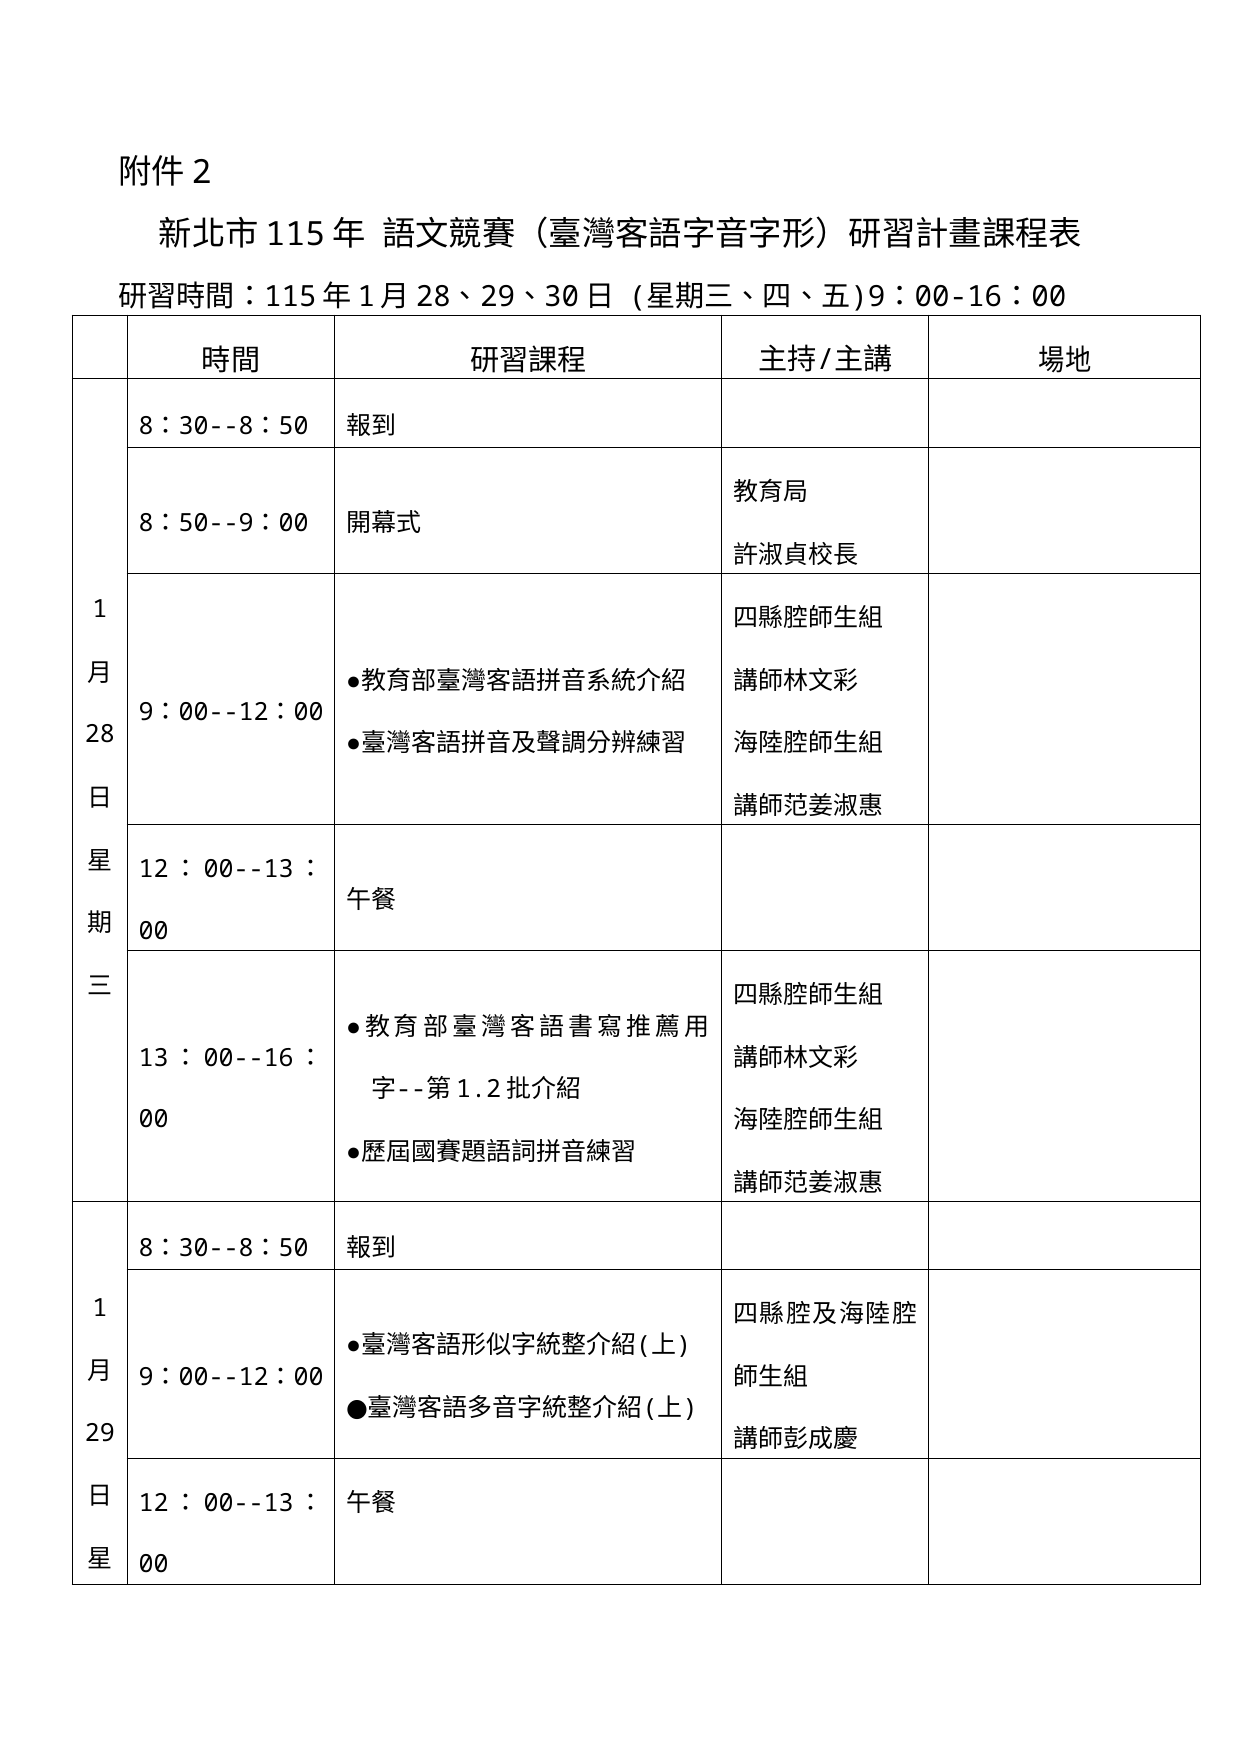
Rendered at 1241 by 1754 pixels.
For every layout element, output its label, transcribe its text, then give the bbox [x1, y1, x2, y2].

table_cell 8：30--8：50 [128, 1202, 334, 1269]
table_cell 午餐 [335, 1459, 721, 1584]
table_cell 1 月 28 日星期三 [73, 379, 127, 1201]
table_cell 8：50--9：00 [128, 448, 334, 573]
table_cell 開幕式 [335, 448, 721, 573]
table_cell 12：00--13：00 [128, 825, 334, 950]
table_cell ●教育部臺灣客語書寫推薦用字--第1.2批介紹 ●歷屆國賽題語詞拼音練習 [335, 951, 721, 1201]
text 新北市115年 語文競賽（臺灣客語字音字形）研習計畫課程表 [118, 189, 1122, 252]
table_cell 四縣腔師生組 講師林文彩 海陸腔師生組 講師范姜淑惠 [722, 951, 928, 1201]
table_cell [929, 1270, 1200, 1458]
table_cell 四縣腔師生組 講師林文彩 海陸腔師生組 講師范姜淑惠 [722, 574, 928, 824]
table_cell 8：30--8：50 [128, 379, 334, 447]
table_cell 1 月 29 日星 [73, 1202, 127, 1584]
table_cell [722, 379, 928, 447]
table_cell 9：00--12：00 [128, 1270, 334, 1458]
table_cell 報到 [335, 1202, 721, 1269]
text 研習時間：115年1月28、29、30日 (星期三、四、五)9：00-16：00 [118, 252, 1122, 314]
table_header 主持/主講 [722, 316, 928, 378]
table_cell [929, 379, 1200, 447]
table_cell [929, 951, 1200, 1201]
table_cell [929, 1459, 1200, 1584]
table_header 研習課程 [335, 316, 721, 378]
table_cell 四縣腔及海陸腔師生組 講師彭成慶 [722, 1270, 928, 1458]
table_cell 教育局 許淑貞校長 [722, 448, 928, 573]
table_cell 12：00--13：00 [128, 1459, 334, 1584]
table_cell [929, 448, 1200, 573]
table_cell ●臺灣客語形似字統整介紹(上) ●臺灣客語多音字統整介紹(上) [335, 1270, 721, 1458]
table_header 時間 [128, 316, 334, 378]
table_header 場地 [929, 316, 1200, 378]
table_header [73, 316, 127, 378]
table_cell 9：00--12：00 [128, 574, 334, 824]
table_cell [722, 1459, 928, 1584]
table_cell [722, 825, 928, 950]
table_cell [722, 1202, 928, 1269]
table_cell [929, 574, 1200, 824]
table_cell 午餐 [335, 825, 721, 950]
text 附件2 [118, 127, 1122, 189]
table_cell [929, 825, 1200, 950]
table_cell [929, 1202, 1200, 1269]
table_cell 13：00--16：00 [128, 951, 334, 1201]
table_cell ●教育部臺灣客語拼音系統介紹 ●臺灣客語拼音及聲調分辨練習 [335, 574, 721, 824]
table_cell 報到 [335, 379, 721, 447]
